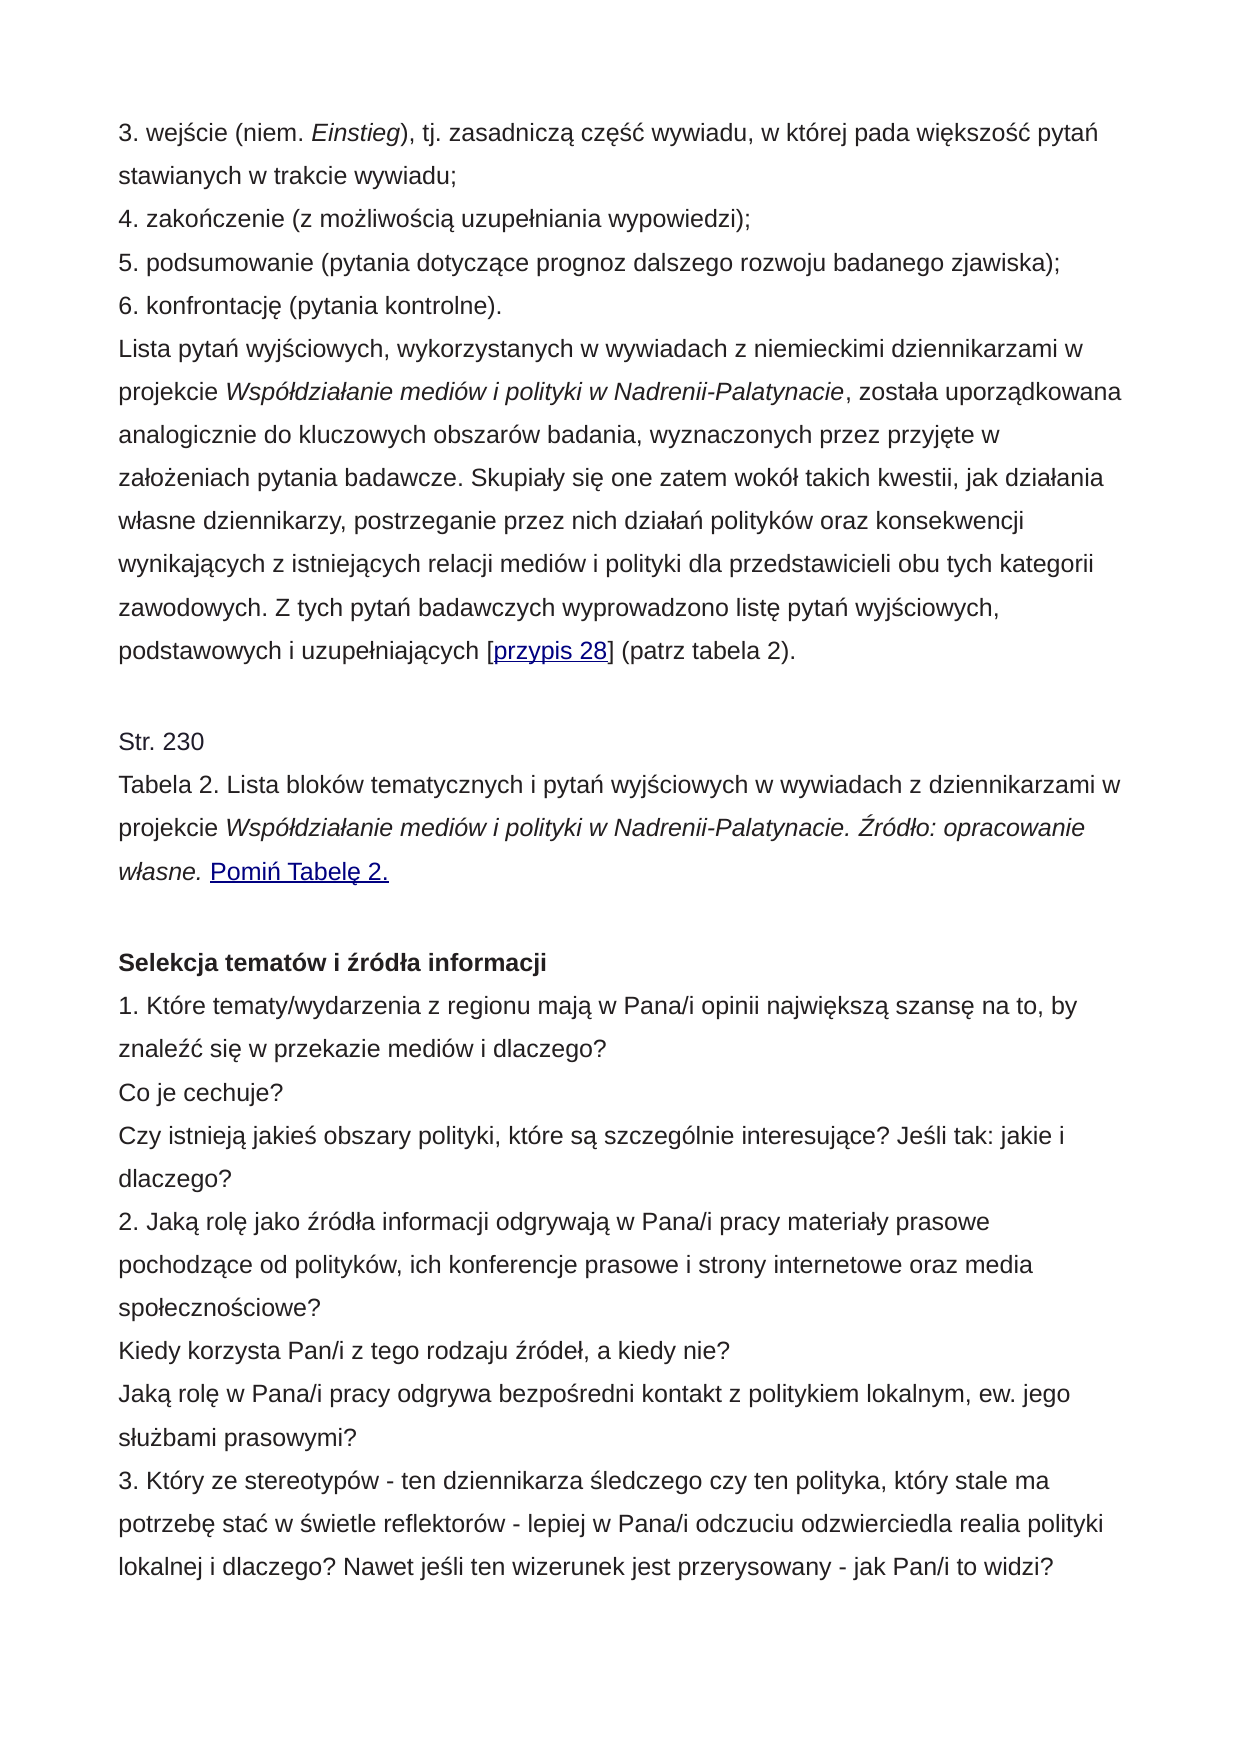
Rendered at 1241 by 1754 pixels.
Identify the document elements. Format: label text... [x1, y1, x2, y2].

text Selekcja tematów i źródła informacji [118, 948, 1122, 977]
text 6. konfrontację (pytania kontrolne). [118, 291, 1122, 319]
text 3. Który ze stereotypów - ten dziennikarza śledczego czy ten polityka, który stale ma potrzebę stać w świetle reflektorów - lepiej w Pana/i odczuciu odzwierciedla realia polityki lokalnej i dlaczego? Nawet jeśli ten wizerunek jest przerysowany - jak Pan/i to widzi? [118, 1466, 1122, 1581]
text Str. 230 [118, 727, 1122, 756]
text 5. podsumowanie (pytania dotyczące prognoz dalszego rozwoju badanego zjawiska); [118, 247, 1122, 276]
text 3. wejście (niem. Einstieg), tj. zasadniczą część wywiadu, w której pada większość pytań stawianych w trakcie wywiadu; [118, 118, 1122, 190]
text Kiedy korzysta Pan/i z tego rodzaju źródeł, a kiedy nie? [118, 1336, 1122, 1365]
text Jaką rolę w Pana/i pracy odgrywa bezpośredni kontakt z politykiem lokalnym, ew. jego służbami prasowymi? [118, 1379, 1122, 1451]
text 1. Które tematy/wydarzenia z regionu mają w Pana/i opinii największą szansę na to, by znaleźć się w przekazie mediów i dlaczego? [118, 991, 1122, 1063]
text Co je cechuje? [118, 1077, 1122, 1106]
text Czy istnieją jakieś obszary polityki, które są szczególnie interesujące? Jeśli tak: jakie i dlaczego? [118, 1121, 1122, 1192]
text 4. zakończenie (z możliwością uzupełniania wypowiedzi); [118, 204, 1122, 233]
text Lista pytań wyjściowych, wykorzystanych w wywiadach z niemieckimi dziennikarzami w projekcie Współdziałanie mediów i polityki w Nadrenii-Palatynacie, została uporządkowana analogicznie do kluczowych obszarów badania, wyznaczonych przez przyjęte w założeniach pytania badawcze. Skupiały się one zatem wokół takich kwestii, jak działania własne dziennikarzy, postrzeganie przez nich działań polityków oraz konsekwencji wynikających z istniejących relacji mediów i polityki dla przedstawicieli obu tych kategorii zawodowych. Z tych pytań badawczych wyprowadzono listę pytań wyjściowych, podstawowych i uzupełniających [przypis 28] (patrz tabela 2). [118, 334, 1122, 664]
text 2. Jaką rolę jako źródła informacji odgrywają w Pana/i pracy materiały prasowe pochodzące od polityków, ich konferencje prasowe i strony internetowe oraz media społecznościowe? [118, 1207, 1122, 1322]
text Tabela 2. Lista bloków tematycznych i pytań wyjściowych w wywiadach z dziennikarzami w projekcie Współdziałanie mediów i polityki w Nadrenii-Palatynacie. Źródło: opracowanie własne. Pomiń Tabelę 2. [118, 770, 1122, 885]
